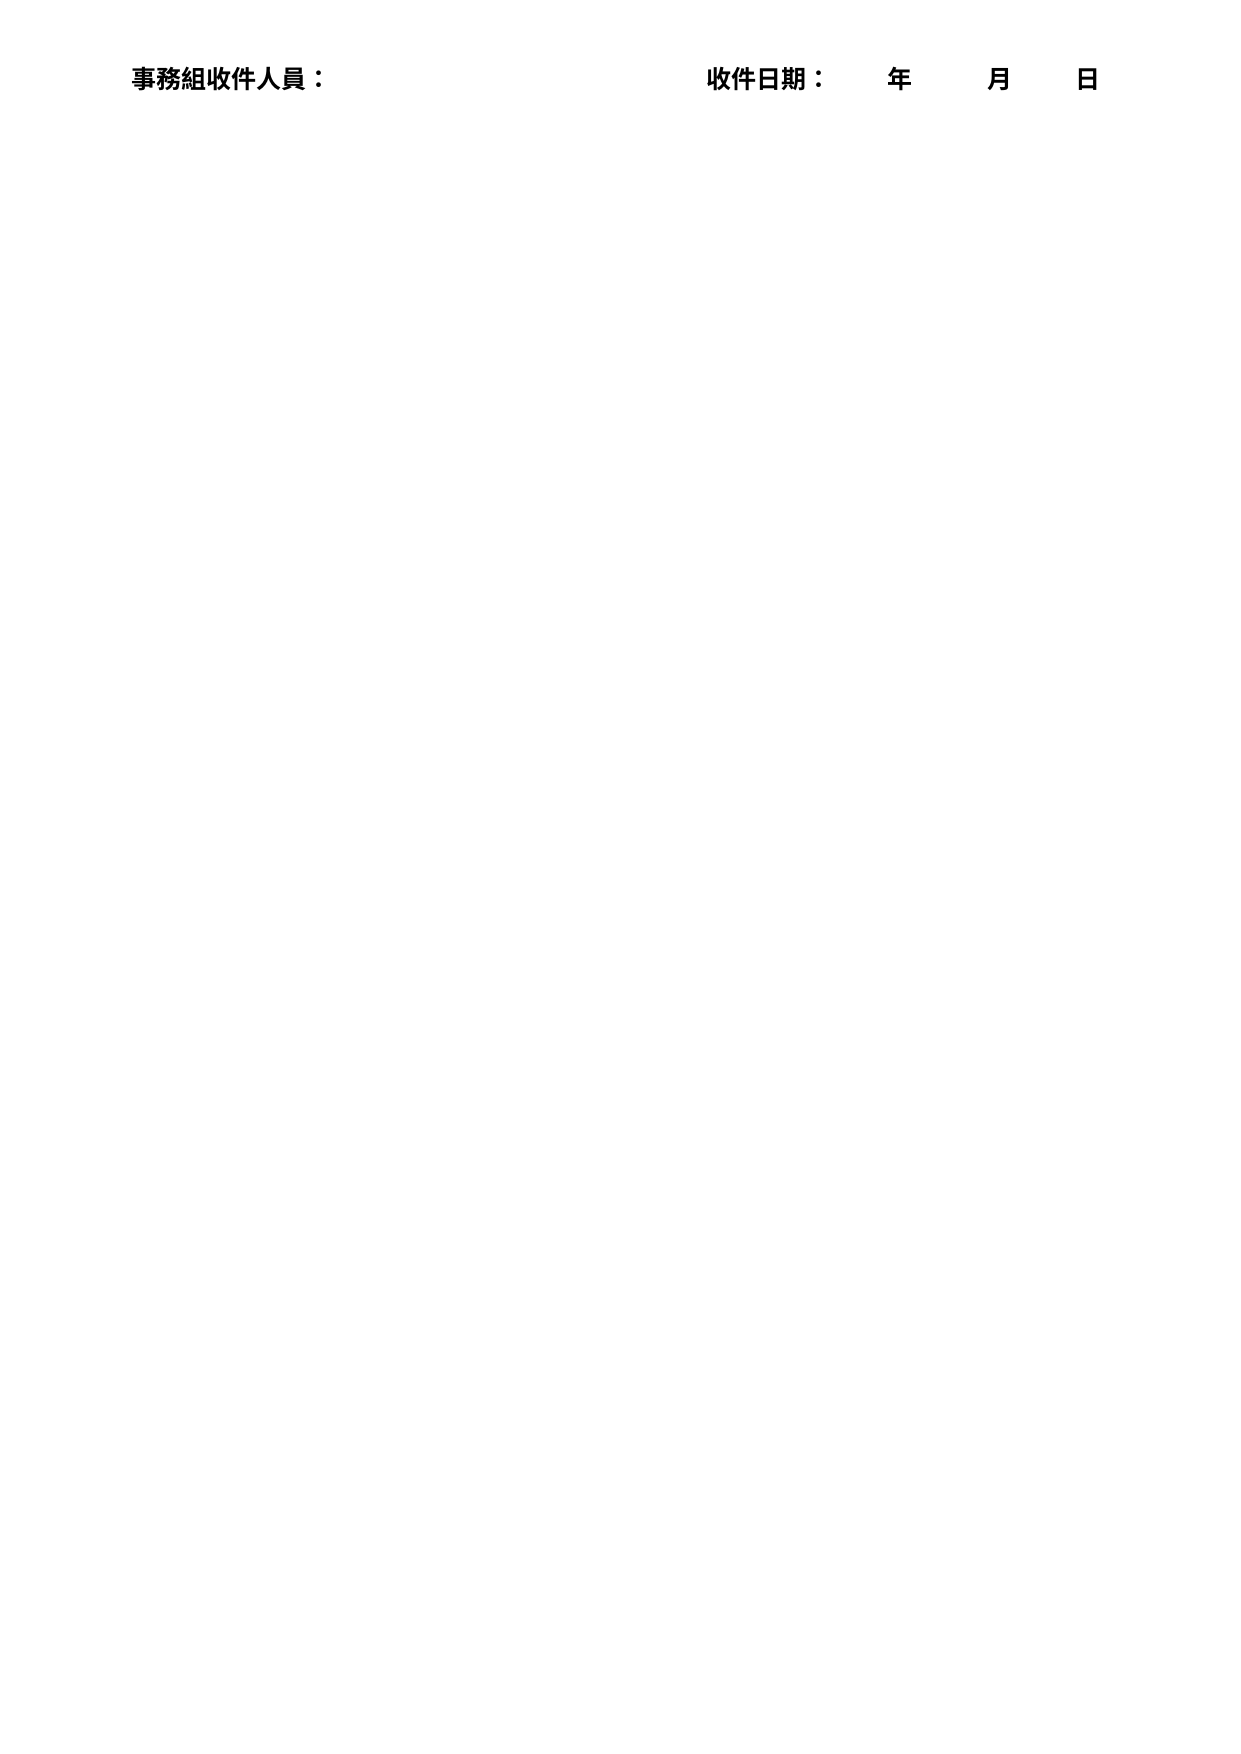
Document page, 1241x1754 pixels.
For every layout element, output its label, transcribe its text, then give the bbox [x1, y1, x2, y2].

text 事務組收件人員： 收件日期： 年 月 日 [94, 59, 1146, 95]
